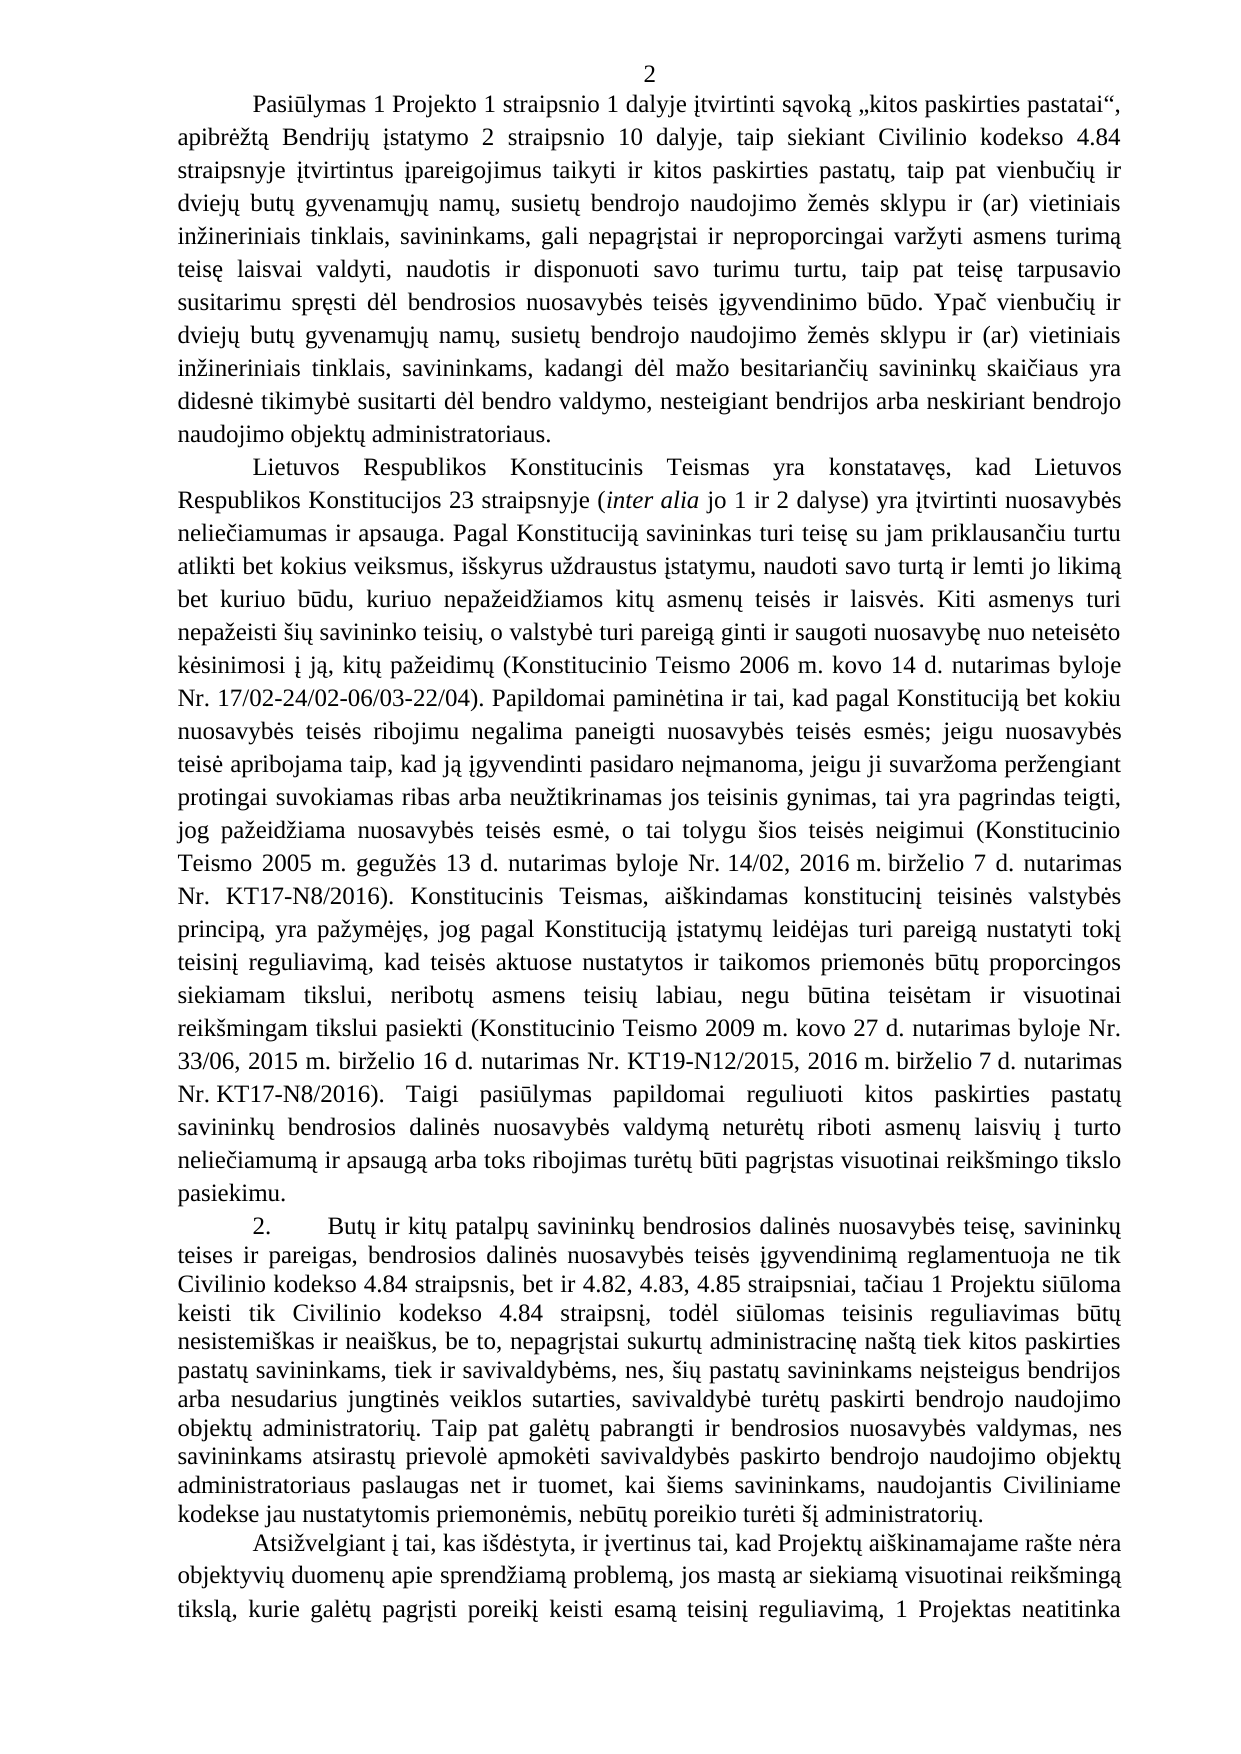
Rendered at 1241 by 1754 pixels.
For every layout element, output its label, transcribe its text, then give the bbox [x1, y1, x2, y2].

text 2. Butų ir kitų patalpų savininkų bendrosios dalinės nuosavybės teisę, savininkų teises ir pareigas, bendrosios dalinės nuosavybės teisės įgyvendinimą reglamentuoja ne tik Civilinio kodekso 4.84 straipsnis, bet ir 4.82, 4.83, 4.85 straipsniai, tačiau 1 Projektu siūloma keisti tik Civilinio kodekso 4.84 straipsnį, todėl siūlomas teisinis reguliavimas būtų nesistemiškas ir neaiškus, be to, nepagrįstai sukurtų administracinę naštą tiek kitos paskirties pastatų savininkams, tiek ir savivaldybėms, nes, šių pastatų savininkams neįsteigus bendrijos arba nesudarius jungtinės veiklos sutarties, savivaldybė turėtų paskirti bendrojo naudojimo objektų administratorių. Taip pat galėtų pabrangti ir bendrosios nuosavybės valdymas, nes savininkams atsirastų prievolė apmokėti savivaldybės paskirto bendrojo naudojimo objektų administratoriaus paslaugas net ir tuomet, kai šiems savininkams, naudojantis Civiliniame kodekse jau nustatytomis priemonėmis, nebūtų poreikio turėti šį administratorių. [177, 1211, 1122, 1528]
text Pasiūlymas 1 Projekto 1 straipsnio 1 dalyje įtvirtinti sąvoką „kitos paskirties pastatai“, apibrėžtą Bendrijų įstatymo 2 straipsnio 10 dalyje, taip siekiant Civilinio kodekso 4.84 straipsnyje įtvirtintus įpareigojimus taikyti ir kitos paskirties pastatų, taip pat vienbučių ir dviejų butų gyvenamųjų namų, susietų bendrojo naudojimo žemės sklypu ir (ar) vietiniais inžineriniais tinklais, savininkams, gali nepagrįstai ir neproporcingai varžyti asmens turimą teisę laisvai valdyti, naudotis ir disponuoti savo turimu turtu, taip pat teisę tarpusavio susitarimu spręsti dėl bendrosios nuosavybės teisės įgyvendinimo būdo. Ypač vienbučių ir dviejų butų gyvenamųjų namų, susietų bendrojo naudojimo žemės sklypu ir (ar) vietiniais inžineriniais tinklais, savininkams, kadangi dėl mažo besitariančių savininkų skaičiaus yra didesnė tikimybė susitarti dėl bendro valdymo, nesteigiant bendrijos arba neskiriant bendrojo naudojimo objektų administratoriaus. [177, 89, 1122, 448]
text Atsižvelgiant į tai, kas išdėstyta, ir įvertinus tai, kad Projektų aiškinamajame rašte nėra objektyvių duomenų apie sprendžiamą problemą, jos mastą ar siekiamą visuotinai reikšmingą tikslą, kurie galėtų pagrįsti poreikį keisti esamą teisinį reguliavimą, 1 Projektas neatitinka [177, 1528, 1122, 1622]
text Lietuvos Respublikos Konstitucinis Teismas yra konstatavęs, kad Lietuvos Respublikos Konstitucijos 23 straipsnyje (inter alia jo 1 ir 2 dalyse) yra įtvirtinti nuosavybės neliečiamumas ir apsauga. Pagal Konstituciją savininkas turi teisę su jam priklausančiu turtu atlikti bet kokius veiksmus, išskyrus uždraustus įstatymu, naudoti savo turtą ir lemti jo likimą bet kuriuo būdu, kuriuo nepažeidžiamos kitų asmenų teisės ir laisvės. Kiti asmenys turi nepažeisti šių savininko teisių, o valstybė turi pareigą ginti ir saugoti nuosavybę nuo neteisėto kėsinimosi į ją, kitų pažeidimų (Konstitucinio Teismo 2006 m. kovo 14 d. nutarimas byloje Nr. 17/02-24/02-06/03-22/04). Papildomai paminėtina ir tai, kad pagal Konstituciją bet kokiu nuosavybės teisės ribojimu negalima paneigti nuosavybės teisės esmės; jeigu nuosavybės teisė apribojama taip, kad ją įgyvendinti pasidaro neįmanoma, jeigu ji suvaržoma peržengiant protingai suvokiamas ribas arba neužtikrinamas jos teisinis gynimas, tai yra pagrindas teigti, jog pažeidžiama nuosavybės teisės esmė, o tai tolygu šios teisės neigimui (Konstitucinio Teismo 2005 m. gegužės 13 d. nutarimas byloje Nr. 14/02, 2016 m. birželio 7 d. nutarimas Nr. KT17-N8/2016). Konstitucinis Teismas, aiškindamas konstitucinį teisinės valstybės principą, yra pažymėjęs, jog pagal Konstituciją įstatymų leidėjas turi pareigą nustatyti tokį teisinį reguliavimą, kad teisės aktuose nustatytos ir taikomos priemonės būtų proporcingos siekiamam tikslui, neribotų asmens teisių labiau, negu būtina teisėtam ir visuotinai reikšmingam tikslui pasiekti (Konstitucinio Teismo 2009 m. kovo 27 d. nutarimas byloje Nr. 33/06, 2015 m. birželio 16 d. nutarimas Nr. KT19-N12/2015, 2016 m. birželio 7 d. nutarimas Nr. KT17‑N8/2016). Taigi pasiūlymas papildomai reguliuoti kitos paskirties pastatų savininkų bendrosios dalinės nuosavybės valdymą neturėtų riboti asmenų laisvių į turto neliečiamumą ir apsaugą arba toks ribojimas turėtų būti pagrįstas visuotinai reikšmingo tikslo pasiekimu. [177, 452, 1122, 1207]
